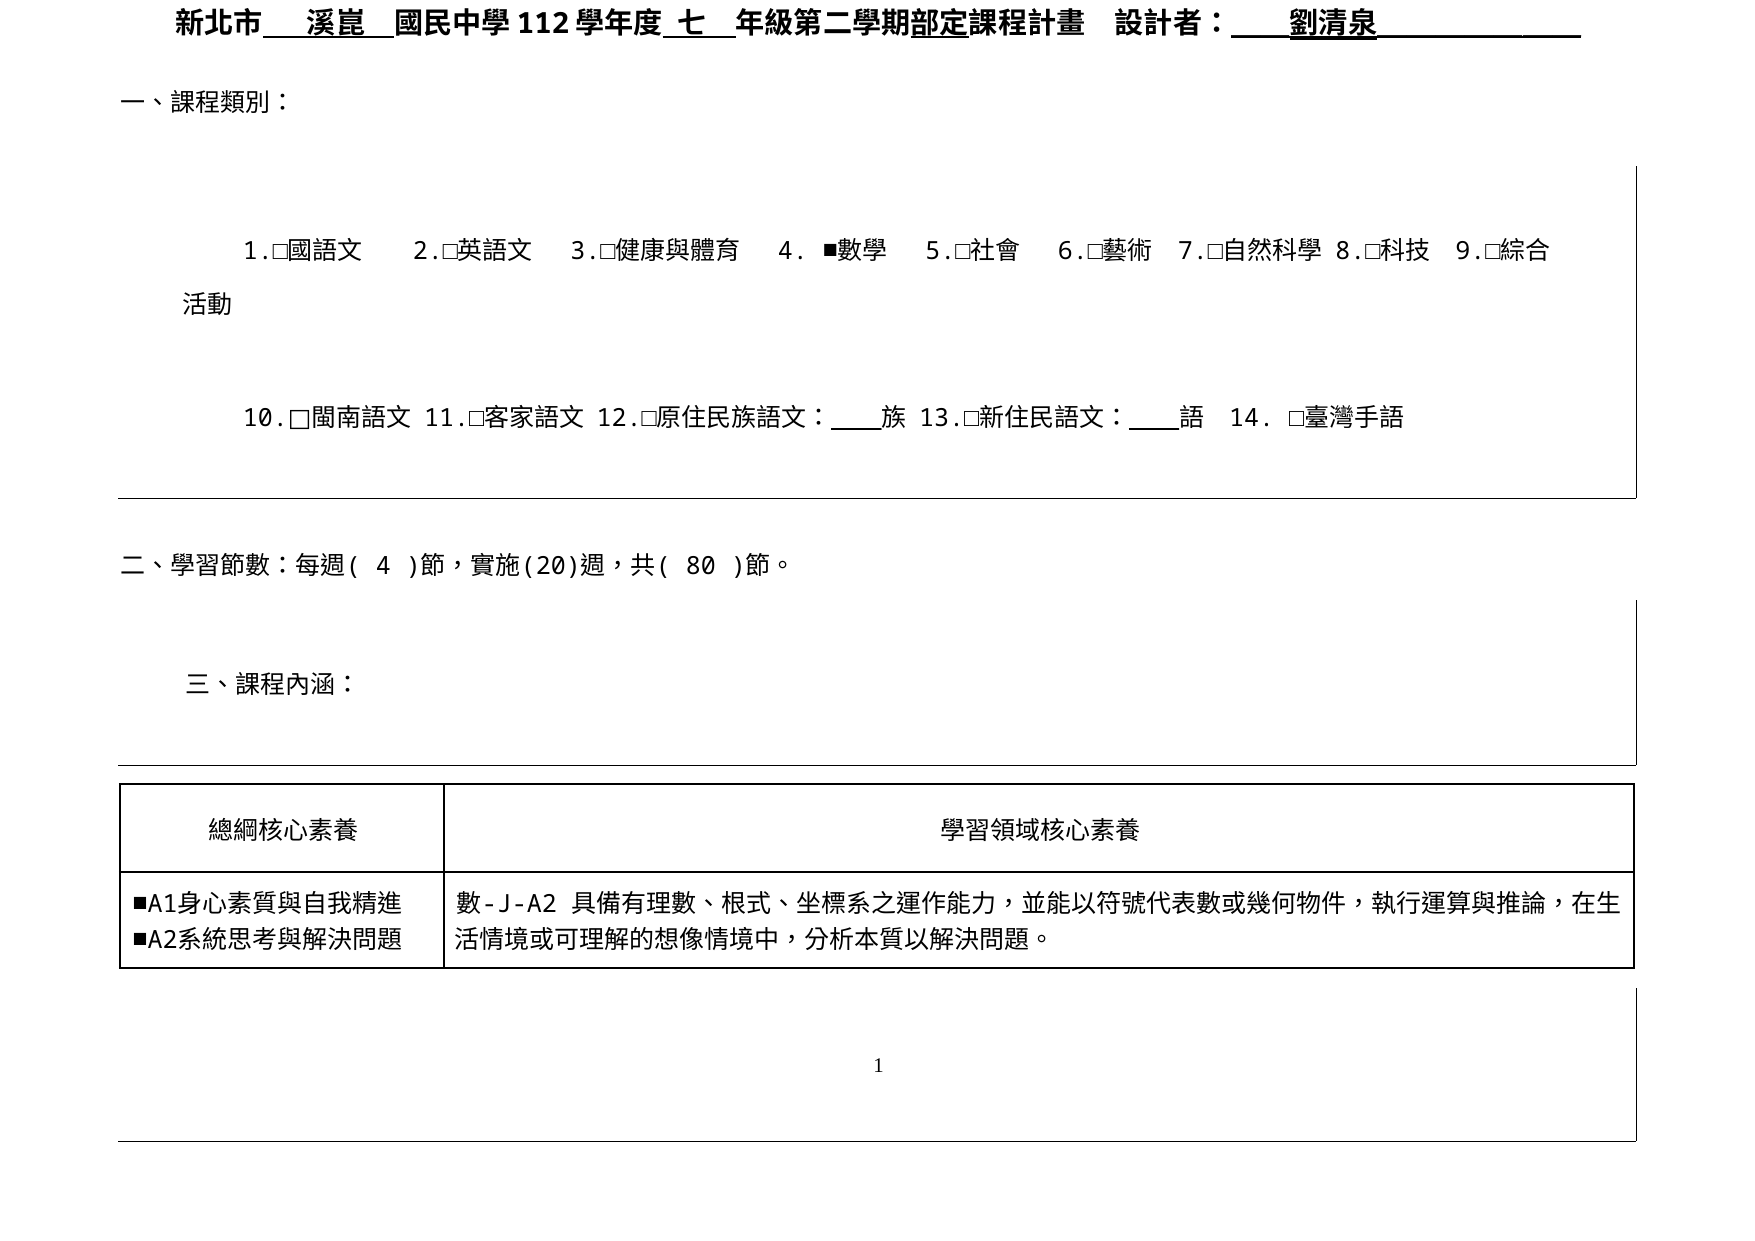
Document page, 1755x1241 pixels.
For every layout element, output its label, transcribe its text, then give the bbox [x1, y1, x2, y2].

text 1.□國語文 2.□英語文 3.□健康與體育 4. ■數學 5.□社會 6.□藝術 7.□自然科學 8.□科技 9.□綜合活動 [118, 166, 1636, 321]
table_header 總綱核心素養 [121, 785, 443, 871]
text 三、課程內涵： [118, 600, 1636, 765]
table_cell ■A1身心素質與自我精進 ■A2系統思考與解決問題 [121, 873, 443, 967]
table_header 學習領域核心素養 [445, 785, 1633, 871]
text 10.□閩南語文 11.□客家語文 12.□原住民族語文： ____族 13.□新住民語文： ____語 14. □臺灣手語 [118, 333, 1636, 498]
text 新北市 溪崑 國民中學112學年度 七 年級第二學期部定課程計畫 設計者：＿＿劉清泉＿＿＿＿＿＿＿ [118, 0, 1636, 42]
table_cell 數-J-A2 具備有理數、根式、坐標系之運作能力，並能以符號代表數或幾何物件，執行運算與推論，在生活情境或可理解的想像情境中，分析本質以解決問題。 [445, 873, 1633, 967]
text 一、課程類別： [118, 82, 1636, 118]
text 二、學習節數：每週( 4 )節，實施(20)週，共( 80 )節。 [118, 545, 1636, 582]
